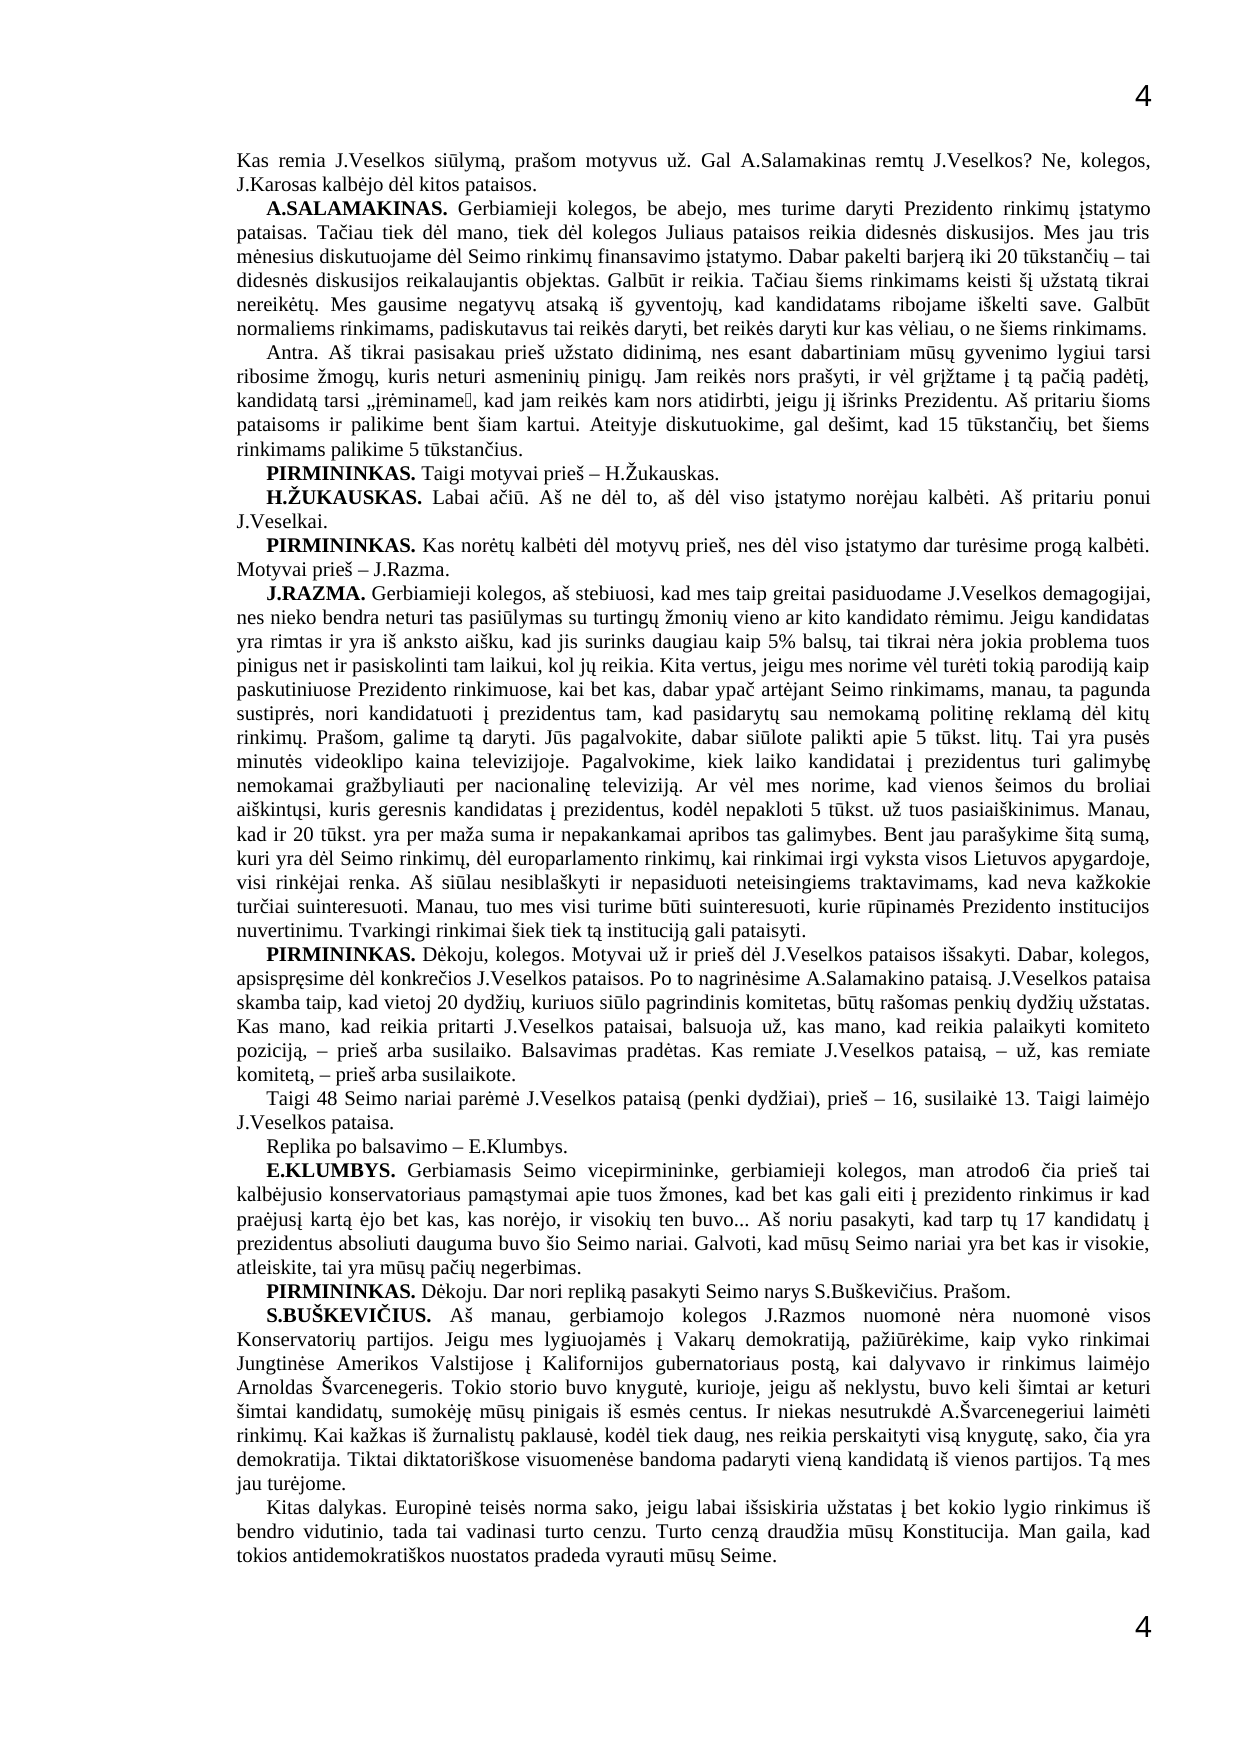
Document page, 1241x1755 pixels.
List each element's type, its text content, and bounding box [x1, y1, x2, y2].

text A.SALAMAKINAS. Gerbiamieji kolegos, be abejo, mes turime daryti Prezidento rinkimų įstatymo pataisas. Tačiau tiek dėl mano, tiek dėl kolegos Juliaus pataisos reikia didesnės diskusijos. Mes jau tris mėnesius diskutuojame dėl Seimo rinkimų finansavimo įstatymo. Dabar pakelti barjerą iki 20 tūkstančių – tai didesnės diskusijos reikalaujantis objektas. Galbūt ir reikia. Tačiau šiems rinkimams keisti šį užstatą tikrai nereikėtų. Mes gausime negatyvų atsaką iš gyventojų, kad kandidatams ribojame iškelti save. Galbūt normaliems rinkimams, padiskutavus tai reikės daryti, bet reikės daryti kur kas vėliau, o ne šiems rinkimams. [236, 196, 1152, 340]
text H.ŽUKAUSKAS. Labai ačiū. Aš ne dėl to, aš dėl viso įstatymo norėjau kalbėti. Aš pritariu ponui J.Veselkai. [236, 484, 1152, 533]
text S.BUŠKEVIČIUS. Aš manau, gerbiamojo kolegos J.Razmos nuomonė nėra nuomonė visos Konservatorių partijos. Jeigu mes lygiuojamės į Vakarų demokratiją, pažiūrėkime, kaip vyko rinkimai Jungtinėse Amerikos Valstijose į Kalifornijos gubernatoriaus postą, kai dalyvavo ir rinkimus laimėjo Arnoldas Švarcenegeris. Tokio storio buvo knygutė, kurioje, jeigu aš neklystu, buvo keli šimtai ar keturi šimtai kandidatų, sumokėję mūsų pinigais iš esmės centus. Ir niekas nesutrukdė A.Švarcenegeriui laimėti rinkimų. Kai kažkas iš žurnalistų paklausė, kodėl tiek daug, nes reikia perskaityti visą knygutę, sako, čia yra demokratija. Tiktai diktatoriškose visuomenėse bandoma padaryti vieną kandidatą iš vienos partijos. Tą mes jau turėjome. [236, 1303, 1152, 1495]
text PIRMININKAS. Dėkoju. Dar nori repliką pasakyti Seimo narys S.Buškevičius. Prašom. [236, 1279, 1152, 1303]
text PIRMININKAS. Taigi motyvai prieš – H.Žukauskas. [236, 461, 1152, 484]
text Kitas dalykas. Europinė teisės norma sako, jeigu labai išsiskiria užstatas į bet kokio lygio rinkimus iš bendro vidutinio, tada tai vadinasi turto cenzu. Turto cenzą draudžia mūsų Konstitucija. Man gaila, kad tokios antidemokratiškos nuostatos pradeda vyrauti mūsų Seime. [236, 1495, 1152, 1567]
text Antra. Aš tikrai pasisakau prieš užstato didinimą, nes esant dabartiniam mūsų gyvenimo lygiui tarsi ribosime žmogų, kuris neturi asmeninių pinigų. Jam reikės nors prašyti, ir vėl grįžtame į tą pačią padėtį, kandidatą tarsi „įrėminame, kad jam reikės kam nors atidirbti, jeigu jį išrinks Prezidentu. Aš pritariu šioms pataisoms ir palikime bent šiam kartui. Ateityje diskutuokime, gal dešimt, kad 15 tūkstančių, bet šiems rinkimams palikime 5 tūkstančius. [236, 340, 1152, 461]
text PIRMININKAS. Kas norėtų kalbėti dėl motyvų prieš, nes dėl viso įstatymo dar turėsime progą kalbėti. Motyvai prieš – J.Razma. [236, 533, 1152, 581]
text Kas remia J.Veselkos siūlymą, prašom motyvus už. Gal A.Salamakinas remtų J.Veselkos? Ne, kolegos, J.Karosas kalbėjo dėl kitos pataisos. [236, 148, 1152, 196]
text Taigi 48 Seimo nariai parėmė J.Veselkos pataisą (penki dydžiai), prieš – 16, susilaikė 13. Taigi laimėjo J.Veselkos pataisa. [236, 1086, 1152, 1134]
text PIRMININKAS. Dėkoju, kolegos. Motyvai už ir prieš dėl J.Veselkos pataisos išsakyti. Dabar, kolegos, apsispręsime dėl konkrečios J.Veselkos pataisos. Po to nagrinėsime A.Salamakino pataisą. J.Veselkos pataisa skamba taip, kad vietoj 20 dydžių, kuriuos siūlo pagrindinis komitetas, būtų rašomas penkių dydžių užstatas. Kas mano, kad reikia pritarti J.Veselkos pataisai, balsuoja už, kas mano, kad reikia palaikyti komiteto poziciją, – prieš arba susilaiko. Balsavimas pradėtas. Kas remiate J.Veselkos pataisą, – už, kas remiate komitetą, – prieš arba susilaikote. [236, 942, 1152, 1086]
text Replika po balsavimo – E.Klumbys. [236, 1134, 1152, 1158]
text E.KLUMBYS. Gerbiamasis Seimo vicepirmininke, gerbiamieji kolegos, man atrodo6 čia prieš tai kalbėjusio konservatoriaus pamąstymai apie tuos žmones, kad bet kas gali eiti į prezidento rinkimus ir kad praėjusį kartą ėjo bet kas, kas norėjo, ir visokių ten buvo... Aš noriu pasakyti, kad tarp tų 17 kandidatų į prezidentus absoliuti dauguma buvo šio Seimo nariai. Galvoti, kad mūsų Seimo nariai yra bet kas ir visokie, atleiskite, tai yra mūsų pačių negerbimas. [236, 1158, 1152, 1279]
text J.RAZMA. Gerbiamieji kolegos, aš stebiuosi, kad mes taip greitai pasiduodame J.Veselkos demagogijai, nes nieko bendra neturi tas pasiūlymas su turtingų žmonių vieno ar kito kandidato rėmimu. Jeigu kandidatas yra rimtas ir yra iš anksto aišku, kad jis surinks daugiau kaip 5% balsų, tai tikrai nėra jokia problema tuos pinigus net ir pasiskolinti tam laikui, kol jų reikia. Kita vertus, jeigu mes norime vėl turėti tokią parodiją kaip paskutiniuose Prezidento rinkimuose, kai bet kas, dabar ypač artėjant Seimo rinkimams, manau, ta pagunda sustiprės, nori kandidatuoti į prezidentus tam, kad pasidarytų sau nemokamą politinę reklamą dėl kitų rinkimų. Prašom, galime tą daryti. Jūs pagalvokite, dabar siūlote palikti apie 5 tūkst. litų. Tai yra pusės minutės videoklipo kaina televizijoje. Pagalvokime, kiek laiko kandidatai į prezidentus turi galimybę nemokamai gražbyliauti per nacionalinę televiziją. Ar vėl mes norime, kad vienos šeimos du broliai aiškintųsi, kuris geresnis kandidatas į prezidentus, kodėl nepakloti 5 tūkst. už tuos pasiaiškinimus. Manau, kad ir 20 tūkst. yra per maža suma ir nepakankamai apribos tas galimybes. Bent jau parašykime šitą sumą, kuri yra dėl Seimo rinkimų, dėl europarlamento rinkimų, kai rinkimai irgi vyksta visos Lietuvos apygardoje, visi rinkėjai renka. Aš siūlau nesiblaškyti ir nepasiduoti neteisingiems traktavimams, kad neva kažkokie turčiai suinteresuoti. Manau, tuo mes visi turime būti suinteresuoti, kurie rūpinamės Prezidento institucijos nuvertinimu. Tvarkingi rinkimai šiek tiek tą instituciją gali pataisyti. [236, 581, 1152, 942]
